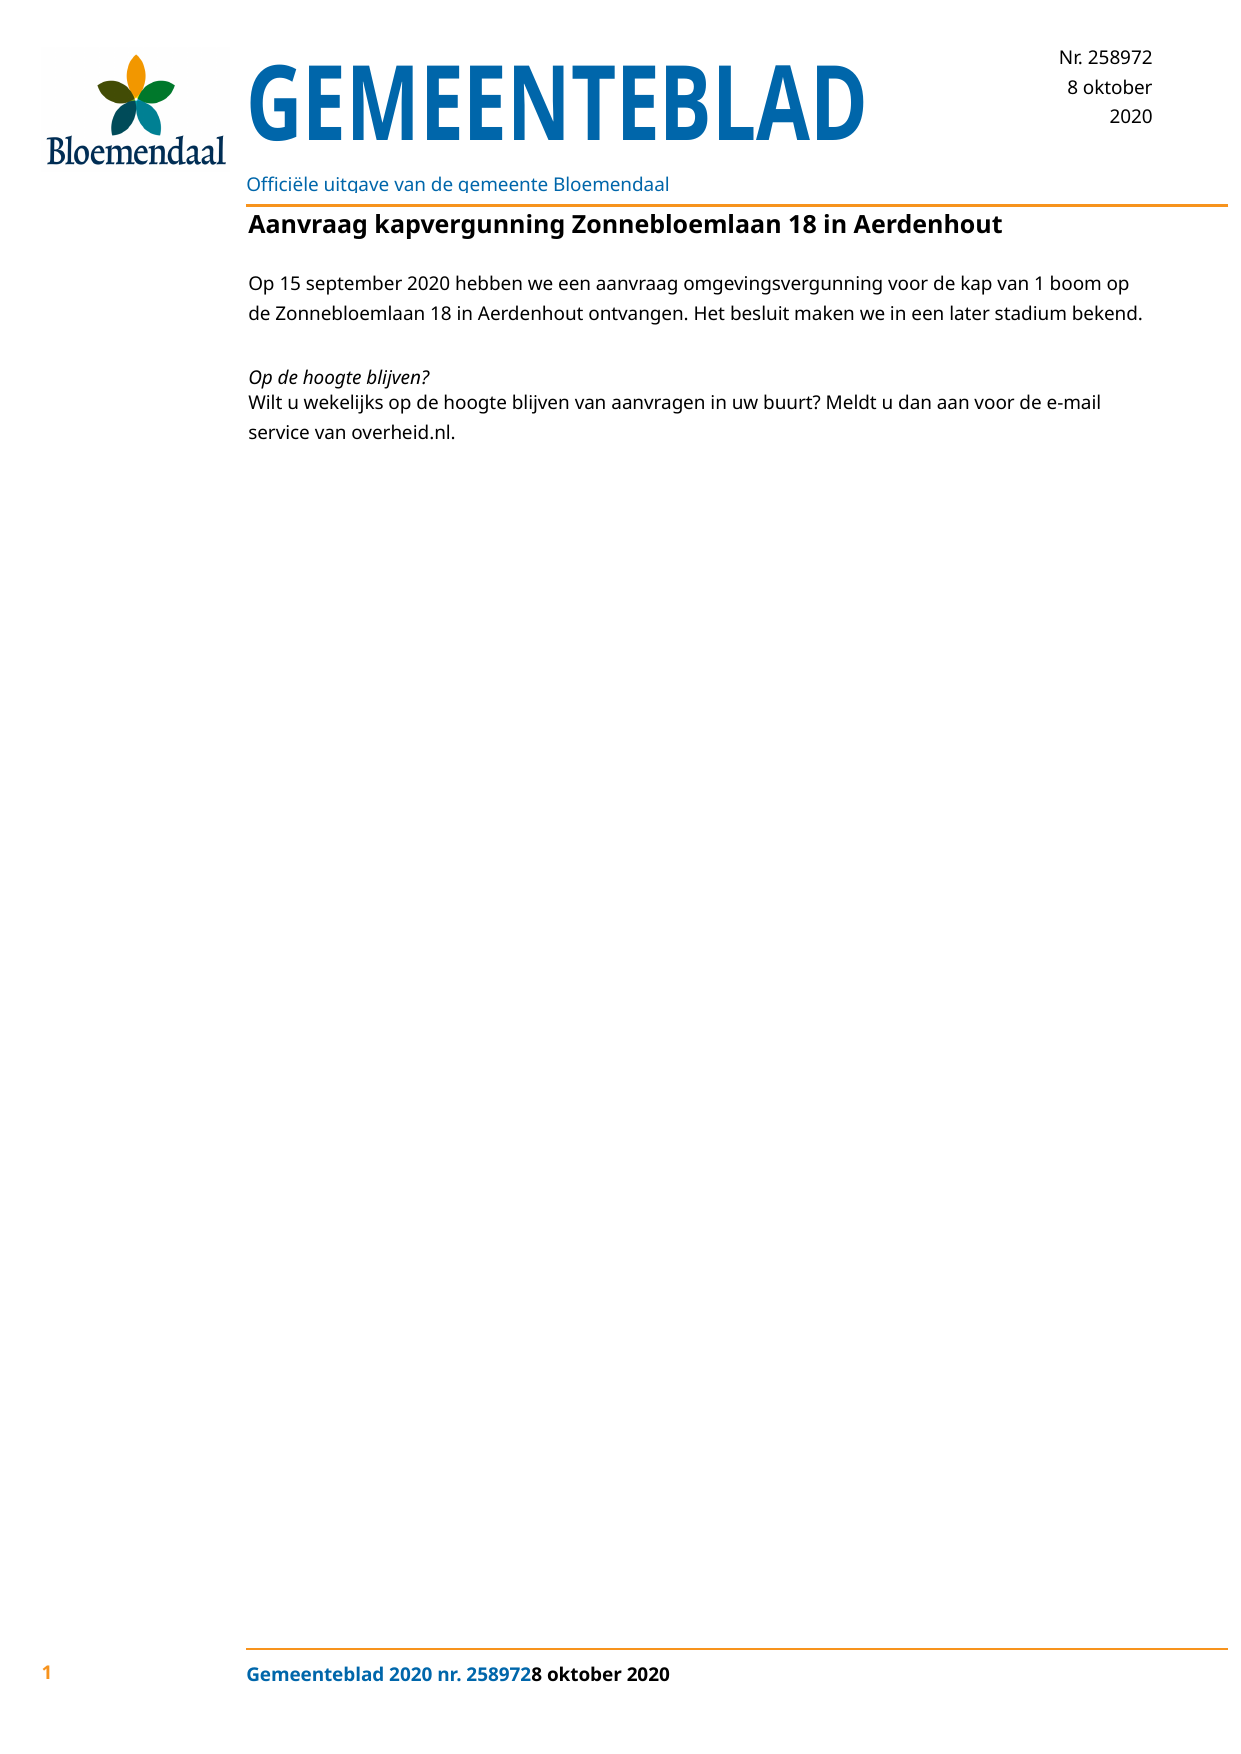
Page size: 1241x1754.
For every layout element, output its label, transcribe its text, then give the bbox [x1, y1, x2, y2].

picture [41, 47, 231, 172]
text Aanvraag kapvergunning Zonnebloemlaan 18 in Aerdenhout [248, 207, 1152, 241]
text Wilt u wekelijks op de hoogte blijven van aanvragen in uw buurt? Meldt u dan aan voor de e-mail service van overheid.nl. [248, 389, 1152, 445]
text Op 15 september 2020 hebben we een aanvraag omgevingsvergunning voor de kap van 1 boom op de Zonnebloemlaan 18 in Aerdenhout ontvangen. Het besluit maken we in een later stadium bekend. [248, 270, 1152, 326]
text Op de hoogte blijven? [248, 364, 1152, 389]
